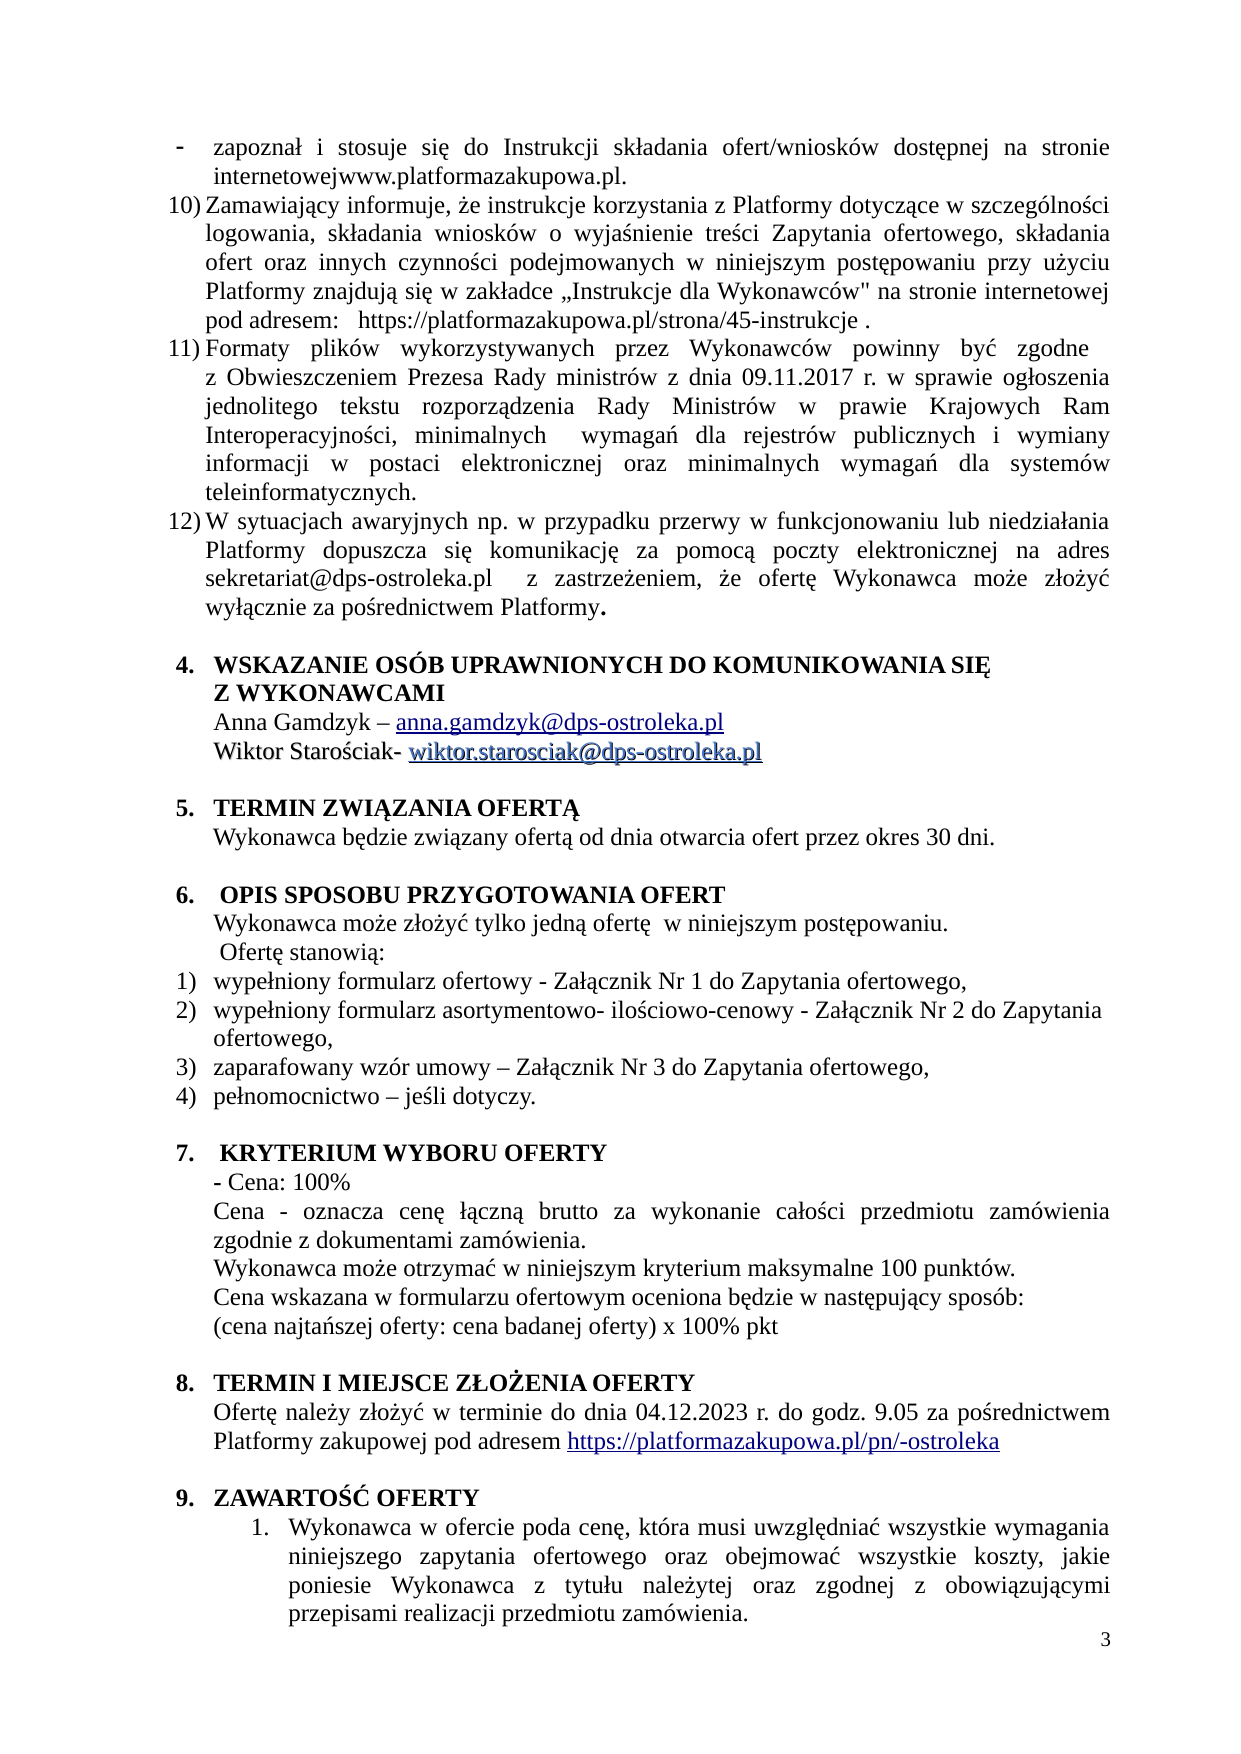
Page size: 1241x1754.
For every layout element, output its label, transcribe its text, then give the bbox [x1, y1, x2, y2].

list TERMIN I MIEJSCE ZŁOŻENIA OFERTY [176, 1368, 1111, 1397]
list KRYTERIUM WYBORU OFERTY [176, 1138, 1111, 1167]
list TERMIN ZWIĄZANIA OFERTĄ [176, 793, 1111, 822]
text - Cena: 100% [213, 1167, 1111, 1196]
list zaparafowany wzór umowy – Załącznik Nr 3 do Zapytania ofertowego, [176, 1052, 1111, 1081]
list wypełniony formularz asortymentowo- ilościowo-cenowy - Załącznik Nr 2 do Zapytania ofertowego, [176, 995, 1111, 1052]
list WSKAZANIE OSÓB UPRAWNIONYCH DO KOMUNIKOWANIA SIĘ Z WYKONAWCAMI [176, 650, 1111, 707]
text Cena wskazana w formularzu ofertowym oceniona będzie w następujący sposób: [213, 1282, 1111, 1311]
list OPIS SPOSOBU PRZYGOTOWANIA OFERT [176, 880, 1111, 908]
list zapoznał i stosuje się do Instrukcji składania ofert/wniosków dostępnej na stronie internetowejwww.platformazakupowa.pl. [176, 132, 1111, 190]
list Wykonawca w ofercie poda cenę, która musi uwzględniać wszystkie wymagania niniejszego zapytania ofertowego oraz obejmować wszystkie koszty, jakie poniesie Wykonawca z tytułu należytej oraz zgodnej z obowiązującymi przepisami realizacji przedmiotu zamówienia. [251, 1512, 1111, 1627]
list Formaty plików wykorzystywanych przez Wykonawców powinny być zgodne z Obwieszczeniem Prezesa Rady ministrów z dnia 09.11.2017 r. w sprawie ogłoszenia jednolitego tekstu rozporządzenia Rady Ministrów w prawie Krajowych Ram Interoperacyjności, minimalnych wymagań dla rejestrów publicznych i wymiany informacji w postaci elektronicznej oraz minimalnych wymagań dla systemów teleinformatycznych. [168, 333, 1111, 506]
text Anna Gamdzyk – anna.gamdzyk@dps-ostroleka.pl [213, 707, 1111, 736]
text (cena najtańszej oferty: cena badanej oferty) x 100% pkt [138, 1311, 1111, 1340]
text Ofertę należy złożyć w terminie do dnia 04.12.2023 r. do godz. 9.05 za pośrednictwem Platformy zakupowej pod adresem https://platformazakupowa.pl/pn/-ostroleka [213, 1397, 1111, 1455]
text Cena - oznacza cenę łączną brutto za wykonanie całości przedmiotu zamówienia zgodnie z dokumentami zamówienia. [213, 1196, 1111, 1253]
list wypełniony formularz ofertowy - Załącznik Nr 1 do Zapytania ofertowego, [176, 966, 1111, 995]
text Wykonawca będzie związany ofertą od dnia otwarcia ofert przez okres 30 dni. [138, 822, 1111, 851]
list pełnomocnictwo – jeśli dotyczy. [176, 1081, 1111, 1110]
text Wykonawca może złożyć tylko jedną ofertę w niniejszym postępowaniu. [213, 908, 1111, 937]
list ZAWARTOŚĆ OFERTY [176, 1483, 1111, 1512]
text Wiktor Starościak- wiktor.starosciak@dps-ostroleka.pl [213, 736, 1111, 765]
list Zamawiający informuje, że instrukcje korzystania z Platformy dotyczące w szczególności logowania, składania wniosków o wyjaśnienie treści Zapytania ofertowego, składania ofert oraz innych czynności podejmowanych w niniejszym postępowaniu przy użyciu Platformy znajdują się w zakładce „Instrukcje dla Wykonawców" na stronie internetowej pod adresem: https://platformazakupowa.pl/strona/45-instrukcje . [168, 190, 1111, 333]
text Ofertę stanowią: [138, 937, 1111, 966]
list W sytuacjach awaryjnych np. w przypadku przerwy w funkcjonowaniu lub niedziałania Platformy dopuszcza się komunikację za pomocą poczty elektronicznej na adres sekretariat@dps-ostroleka.pl z zastrzeżeniem, że ofertę Wykonawca może złożyć wyłącznie za pośrednictwem Platformy. [168, 506, 1111, 621]
text Wykonawca może otrzymać w niniejszym kryterium maksymalne 100 punktów. [213, 1253, 1111, 1282]
